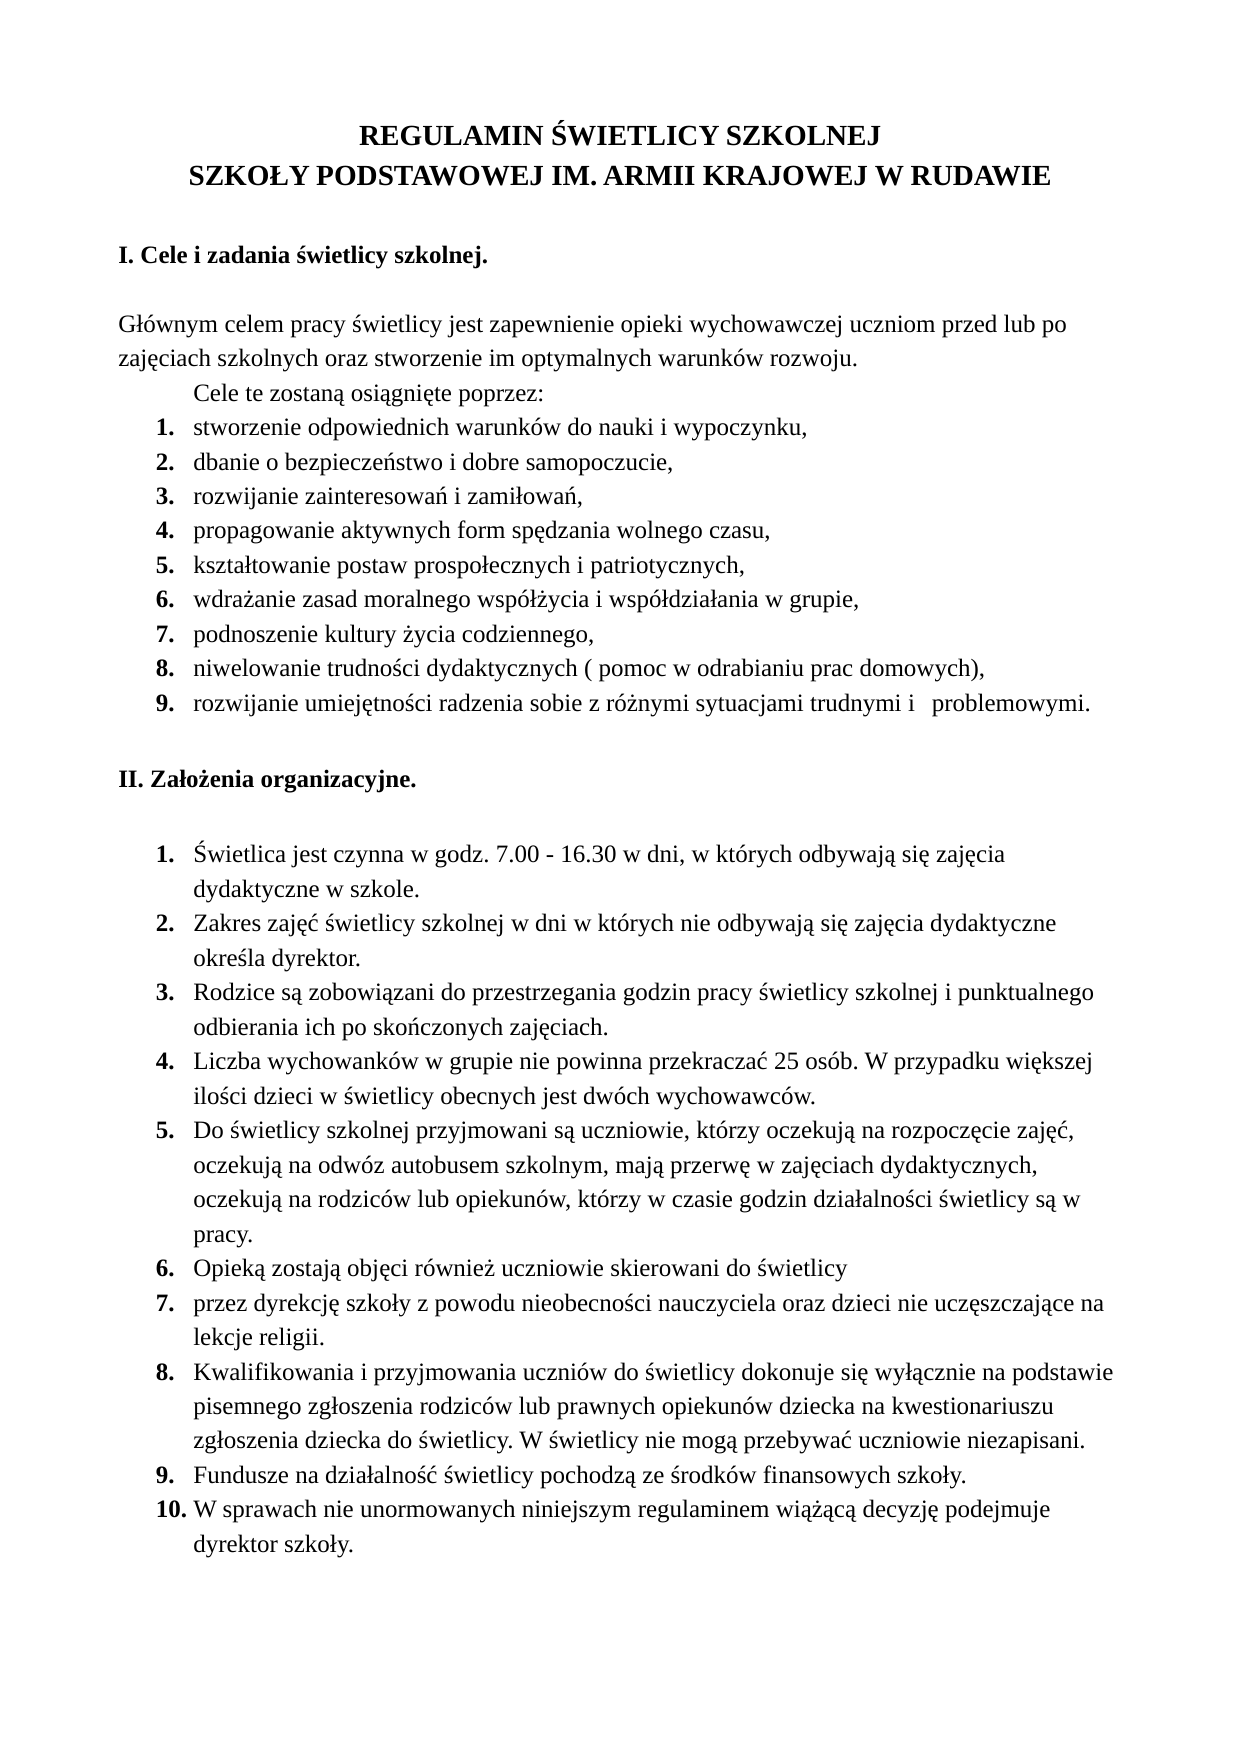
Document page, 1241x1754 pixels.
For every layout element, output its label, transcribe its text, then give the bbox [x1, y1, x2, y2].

list Rodzice są zobowiązani do przestrzegania godzin pracy świetlicy szkolnej i punktualnego odbierania ich po skończonych zajęciach. [156, 977, 1122, 1041]
list kształtowanie postaw prospołecznych i patriotycznych, [156, 550, 1122, 579]
list stworzenie odpowiednich warunków do nauki i wypoczynku, [156, 412, 1122, 441]
list Opieką zostają objęci również uczniowie skierowani do świetlicy [156, 1253, 1122, 1282]
text II. Założenia organizacyjne. [118, 764, 1122, 792]
text Głównym celem pracy świetlicy jest zapewnienie opieki wychowawczej uczniom przed lub po zajęciach szkolnych oraz stworzenie im optymalnych warunków rozwoju. [118, 309, 1122, 372]
list niwelowanie trudności dydaktycznych ( pomoc w odrabianiu prac domowych), [156, 653, 1122, 682]
list W sprawach nie unormowanych niniejszym regulaminem wiążącą decyzję podejmuje dyrektor szkoły. [156, 1494, 1122, 1558]
list Do świetlicy szkolnej przyjmowani są uczniowie, którzy oczekują na rozpoczęcie zajęć, oczekują na odwóz autobusem szkolnym, mają przerwę w zajęciach dydaktycznych, oczekują na rodziców lub opiekunów, którzy w czasie godzin działalności świetlicy są w pracy. [156, 1115, 1122, 1247]
list propagowanie aktywnych form spędzania wolnego czasu, [156, 516, 1122, 544]
text SZKOŁY PODSTAWOWEJ IM. ARMII KRAJOWEJ W RUDAWIE [118, 158, 1122, 192]
list Kwalifikowania i przyjmowania uczniów do świetlicy dokonuje się wyłącznie na podstawie pisemnego zgłoszenia rodziców lub prawnych opiekunów dziecka na kwestionariuszu zgłoszenia dziecka do świetlicy. W świetlicy nie mogą przebywać uczniowie niezapisani. [156, 1357, 1122, 1454]
list Fundusze na działalność świetlicy pochodzą ze środków finansowych szkoły. [156, 1460, 1122, 1489]
list rozwijanie umiejętności radzenia sobie z różnymi sytuacjami trudnymi i problemowymi. [156, 688, 1122, 717]
text REGULAMIN ŚWIETLICY SZKOLNEJ [118, 118, 1122, 152]
list przez dyrekcję szkoły z powodu nieobecności nauczyciela oraz dzieci nie uczęszczające na lekcje religii. [156, 1288, 1122, 1351]
list Cele te zostaną osiągnięte poprzez: [156, 378, 1122, 406]
list Liczba wychowanków w grupie nie powinna przekraczać 25 osób. W przypadku większej ilości dzieci w świetlicy obecnych jest dwóch wychowawców. [156, 1046, 1122, 1109]
list Zakres zajęć świetlicy szkolnej w dni w których nie odbywają się zajęcia dydaktyczne określa dyrektor. [156, 908, 1122, 972]
list wdrażanie zasad moralnego współżycia i współdziałania w grupie, [156, 584, 1122, 613]
text I. Cele i zadania świetlicy szkolnej. [118, 240, 1122, 268]
list Świetlica jest czynna w godz. 7.00 - 16.30 w dni, w których odbywają się zajęcia dydaktyczne w szkole. [156, 839, 1122, 903]
list rozwijanie zainteresowań i zamiłowań, [156, 481, 1122, 510]
list dbanie o bezpieczeństwo i dobre samopoczucie, [156, 447, 1122, 475]
list podnoszenie kultury życia codziennego, [156, 619, 1122, 648]
